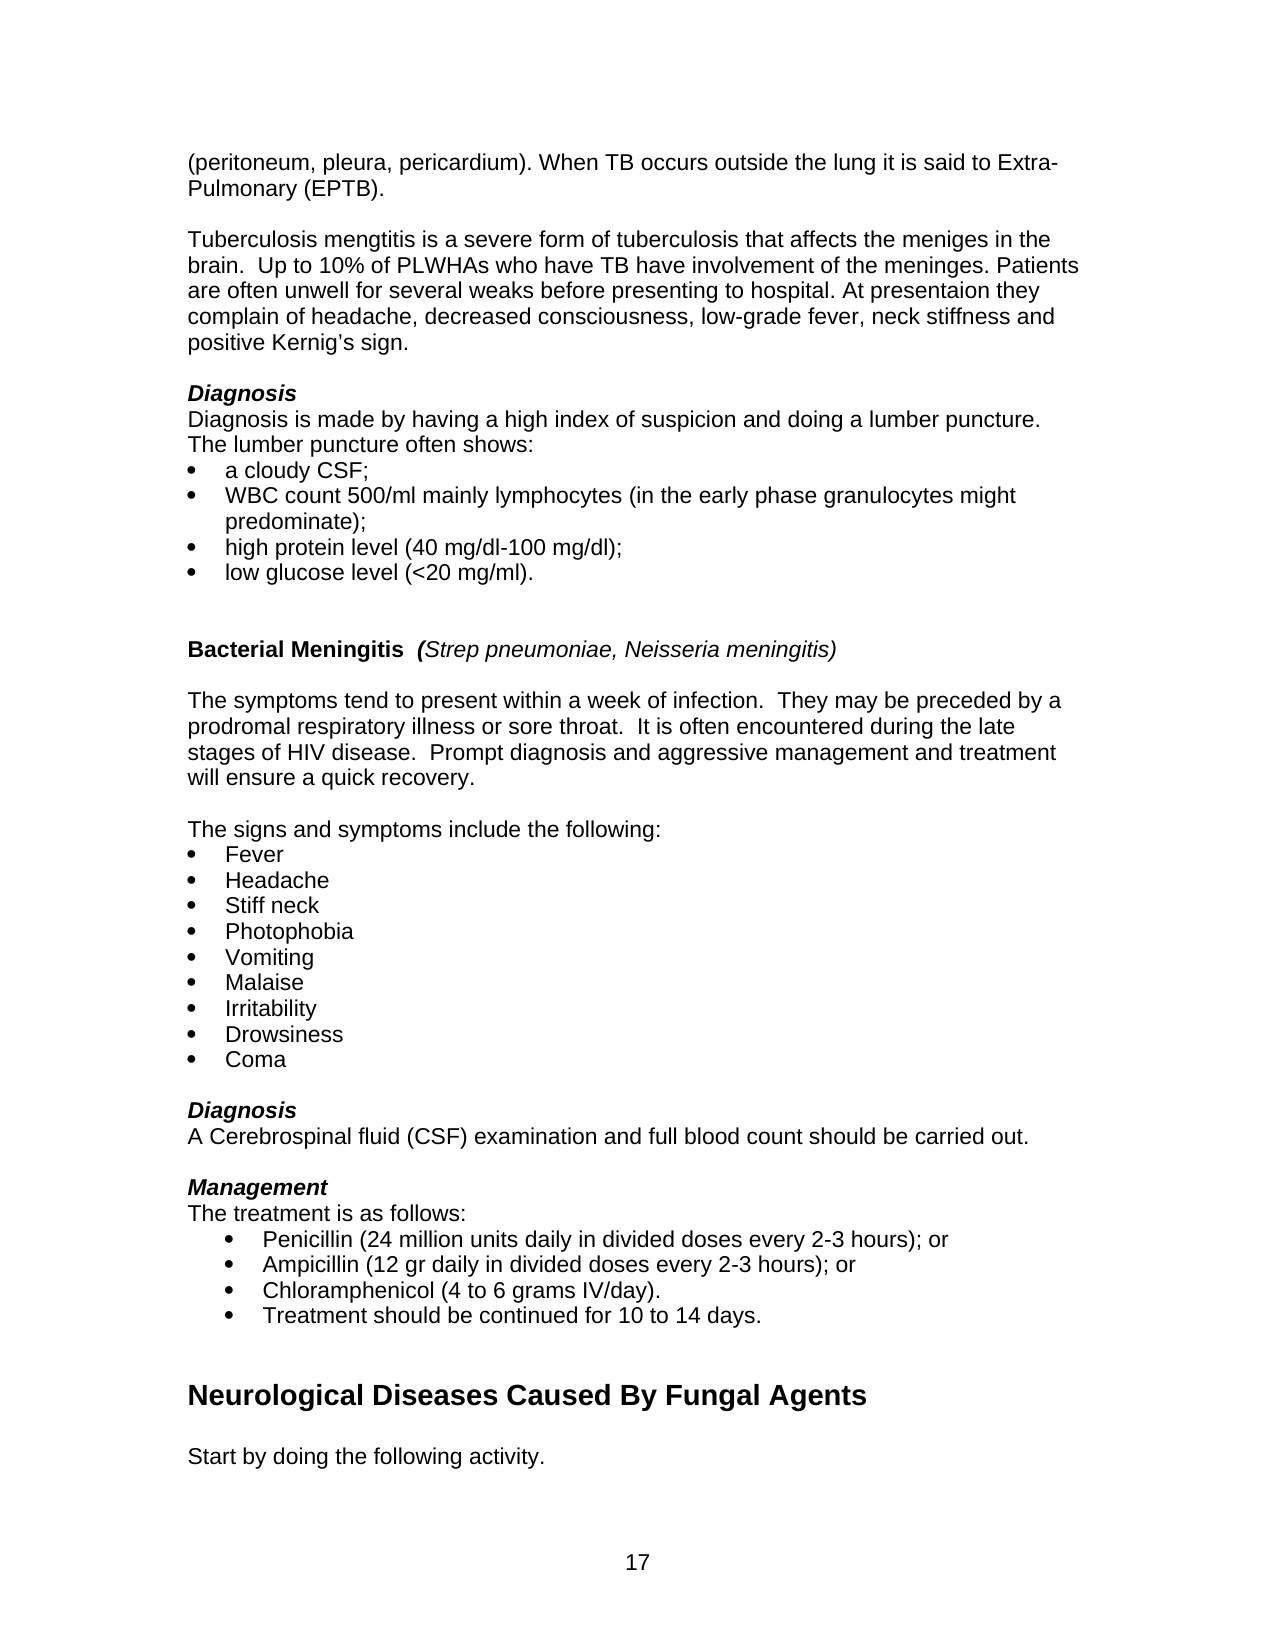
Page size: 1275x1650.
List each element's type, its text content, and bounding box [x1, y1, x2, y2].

list Vomiting [187, 944, 1087, 970]
text Diagnosis is made by having a high index of suspicion and doing a lumber puncture. The lumber puncture often shows: [187, 406, 1087, 457]
text Management [187, 1175, 1087, 1201]
text Tuberculosis mengtitis is a severe form of tuberculosis that affects the meniges in the brain. Up to 10% of PLWHAs who have TB have involvement of the meninges. Patients are often unwell for several weaks before presenting to hospital. At presentaion they complain of headache, decreased consciousness, low-grade fever, neck stiffness and positive Kernig’s sign. [187, 227, 1087, 355]
text Diagnosis [187, 381, 1087, 406]
list a cloudy CSF; [187, 457, 1087, 483]
list Headache [187, 867, 1087, 893]
list Fever [187, 842, 1087, 867]
list Penicillin (24 million units daily in divided doses every 2-3 hours); or [225, 1226, 1087, 1252]
list Ampicillin (12 gr daily in divided doses every 2-3 hours); or [225, 1252, 1087, 1277]
list Stiff neck [187, 893, 1087, 919]
subtitle Neurological Diseases Caused By Fungal Agents [187, 1379, 1087, 1412]
list Malaise [187, 970, 1087, 996]
text Start by doing the following activity. [187, 1444, 1087, 1469]
text The treatment is as follows: [187, 1201, 1087, 1226]
text Bacterial Meningitis (Strep pneumoniae, Neisseria meningitis) [187, 637, 1087, 662]
text The signs and symptoms include the following: [187, 816, 1087, 842]
list low glucose level (<20 mg/ml). [187, 560, 1087, 586]
list Coma [187, 1047, 1087, 1072]
text A Cerebrospinal fluid (CSF) examination and full blood count should be carried out. [187, 1124, 1087, 1149]
list Chloramphenicol (4 to 6 grams IV/day). [225, 1277, 1087, 1303]
list high protein level (40 mg/dl-100 mg/dl); [187, 534, 1087, 560]
list WBC count 500/ml mainly lymphocytes (in the early phase granulocytes might predominate); [187, 483, 1087, 534]
text Diagnosis [187, 1098, 1087, 1124]
list Drowsiness [187, 1021, 1087, 1047]
text The symptoms tend to present within a week of infection. They may be preceded by a prodromal respiratory illness or sore throat. It is often encountered during the late stages of HIV disease. Prompt diagnosis and aggressive management and treatment will ensure a quick recovery. [187, 688, 1087, 791]
list Treatment should be continued for 10 to 14 days. [225, 1303, 1087, 1329]
text (peritoneum, pleura, pericardium). When TB occurs outside the lung it is said to Extra-Pulmonary (EPTB). [187, 150, 1087, 201]
list Irritability [187, 996, 1087, 1021]
list Photophobia [187, 919, 1087, 944]
